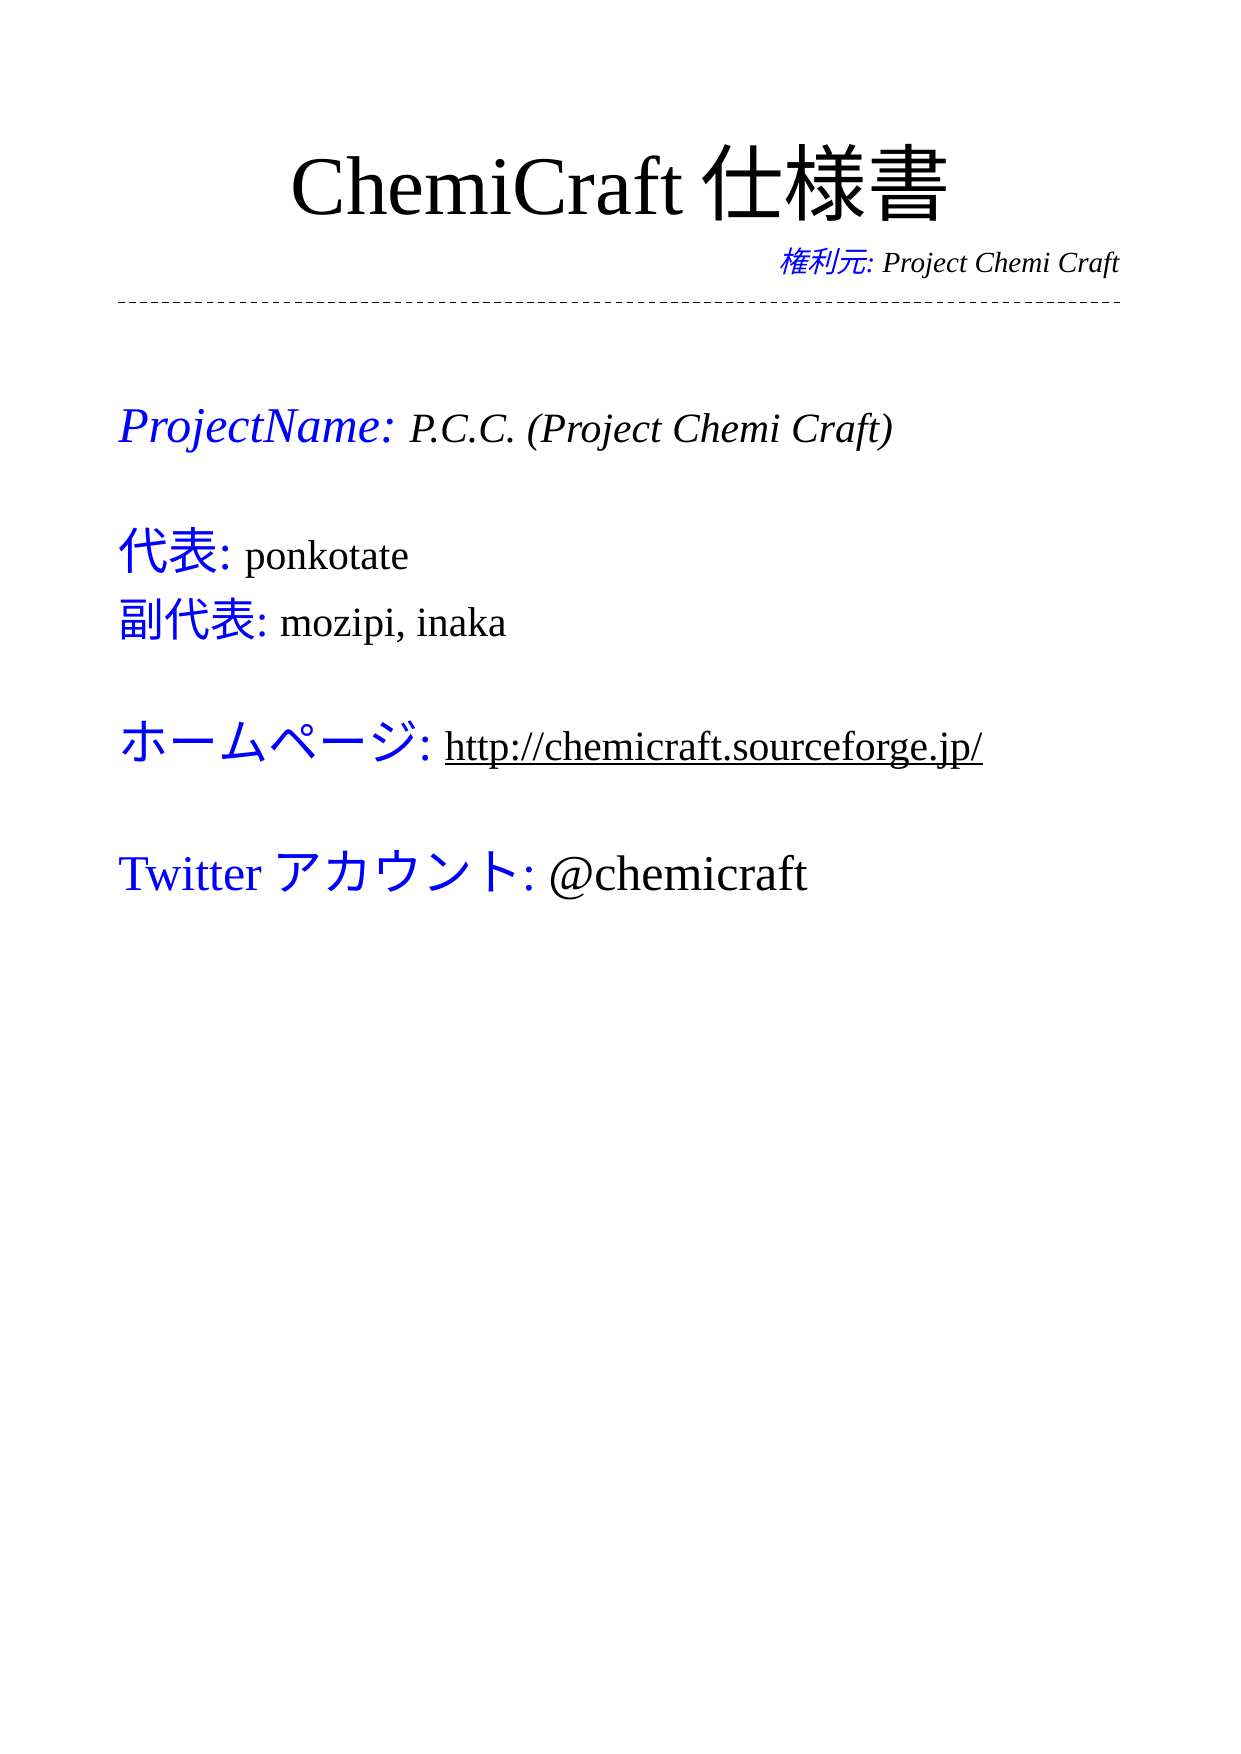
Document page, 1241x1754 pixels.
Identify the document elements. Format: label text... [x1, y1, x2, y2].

text ChemiCraft仕様書 [118, 118, 1122, 239]
text ホームページ: http://chemicraft.sourceforge.jp/ [118, 702, 1122, 775]
text 権利元: Project Chemi Craft [118, 239, 1122, 281]
text ProjectName: P.C.C. (Project Chemi Craft) [118, 396, 1122, 453]
text 代表: ponkotate [118, 511, 1122, 583]
text Twitterアカウント: @chemicraft [118, 832, 1122, 905]
text 副代表: mozipi, inaka [118, 583, 1122, 650]
